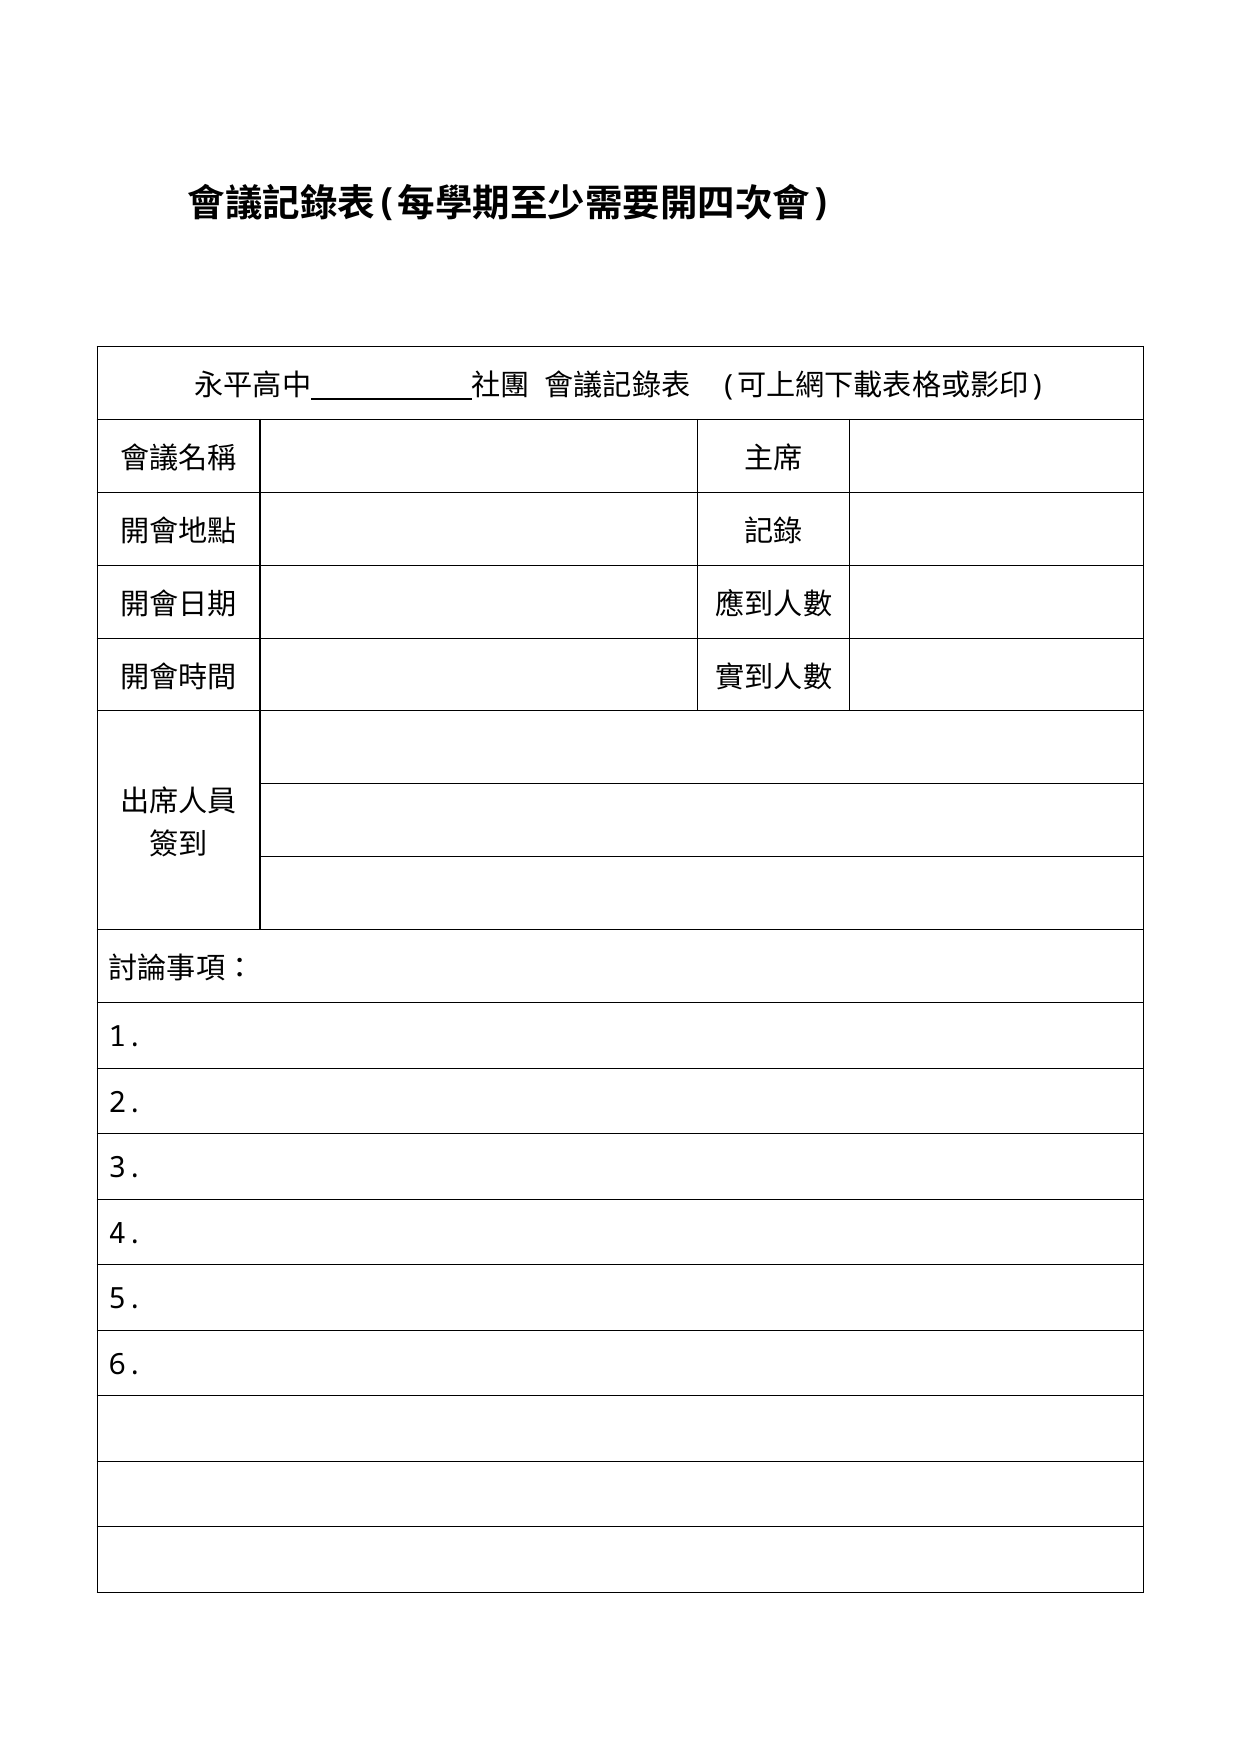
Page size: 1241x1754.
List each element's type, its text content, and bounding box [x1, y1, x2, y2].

subtitle 會議記錄表(每學期至少需要開四次會) [187, 158, 1053, 221]
table_cell 3. [98, 1134, 1143, 1198]
table_cell 開會日期 [98, 566, 259, 637]
table_cell [850, 639, 1143, 710]
table_cell 記錄 [698, 493, 849, 564]
table_cell 實到人數 [698, 639, 849, 710]
table_cell [850, 566, 1143, 637]
table_cell 應到人數 [698, 566, 849, 637]
table_cell 6. [98, 1331, 1143, 1395]
table_cell [261, 639, 697, 710]
table_cell [850, 420, 1143, 492]
table_cell 會議名稱 [98, 420, 259, 492]
table_cell 4. [98, 1200, 1143, 1264]
table_header 永平高中 社團 會議記錄表 (可上網下載表格或影印) [98, 347, 1143, 419]
table_cell 開會時間 [98, 639, 259, 710]
table_cell 2. [98, 1069, 1143, 1133]
table_cell 5. [98, 1265, 1143, 1329]
table_cell [98, 1462, 1143, 1526]
table_cell [261, 857, 1143, 929]
table_cell [261, 566, 697, 637]
table_cell [850, 493, 1143, 564]
table_cell [261, 420, 697, 492]
table_cell 主席 [698, 420, 849, 492]
table_cell [261, 784, 1143, 856]
table_cell [261, 493, 697, 564]
table_cell [261, 711, 1143, 783]
table_cell [98, 1396, 1143, 1461]
table_cell 討論事項： [98, 930, 1143, 1002]
table_cell [98, 1527, 1143, 1592]
table_cell 1. [98, 1003, 1143, 1067]
table_cell 開會地點 [98, 493, 259, 564]
table_cell 出席人員 簽到 [98, 711, 259, 929]
